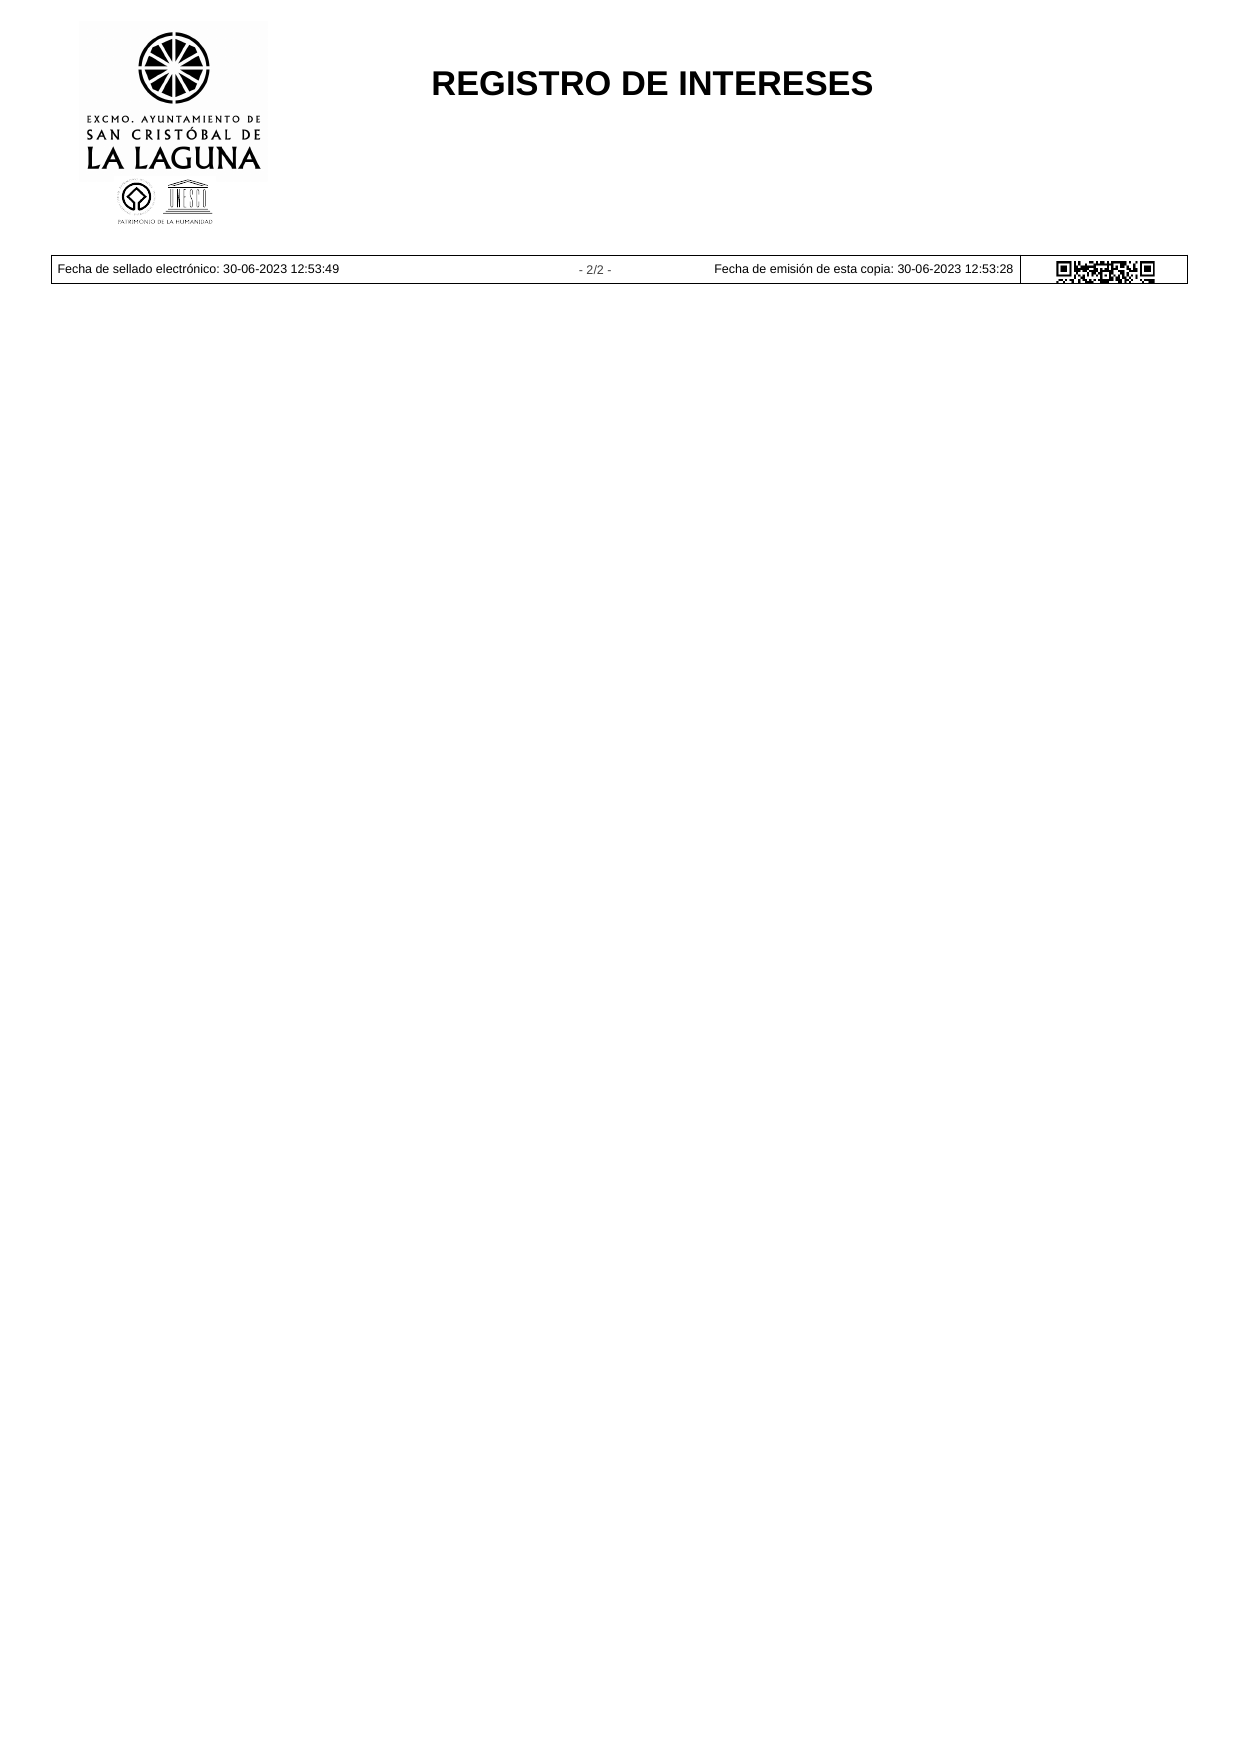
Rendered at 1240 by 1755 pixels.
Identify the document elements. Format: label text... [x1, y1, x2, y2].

table_cell Fecha de sellado electrónico: 30-06-2023 12:53:49 - 2/2 - Fecha de emisión de esta copia: 30-06-2023 12:53:28 [52, 256, 1020, 282]
table_header [1021, 256, 1187, 282]
